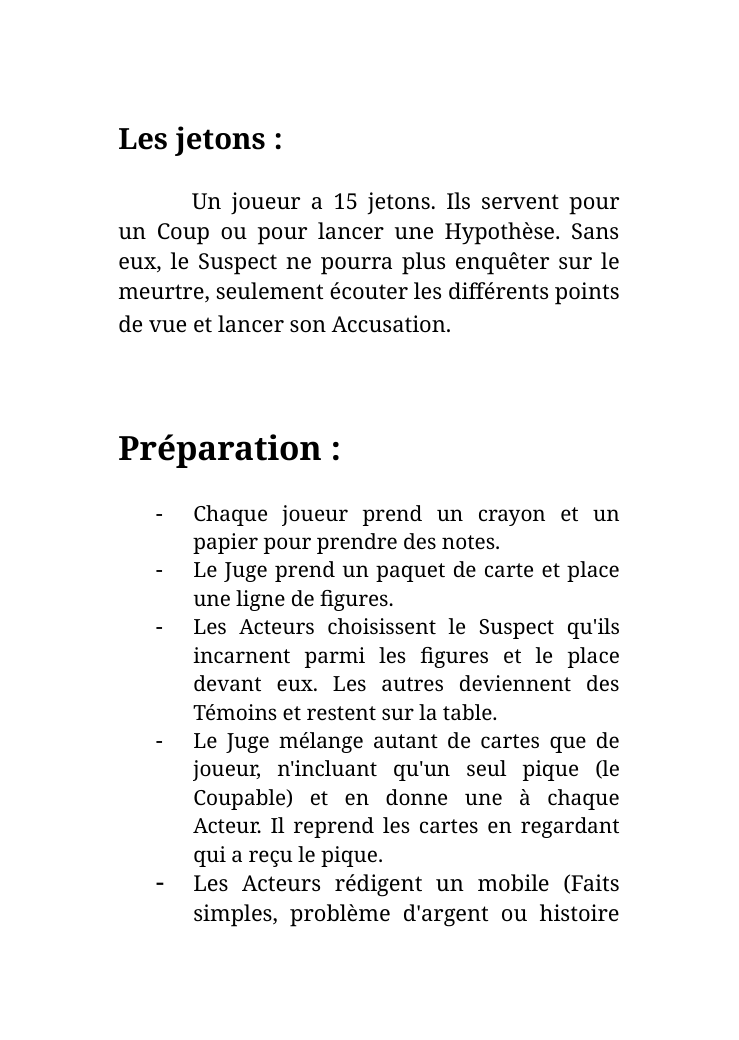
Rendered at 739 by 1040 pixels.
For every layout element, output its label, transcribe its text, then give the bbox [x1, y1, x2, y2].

list Les Acteurs choisissent le Suspect qu'ils incarnent parmi les figures et le place devant eux. Les autres deviennent des Témoins et restent sur la table. [156, 612, 620, 726]
text Préparation : [118, 425, 620, 470]
list Le Juge prend un paquet de carte et place une ligne de figures. [156, 556, 620, 612]
text Un joueur a 15 jetons. Ils servent pour un Coup ou pour lancer une Hypothèse. Sans eux, le Suspect ne pourra plus enquêter sur le meurtre, seulement écouter les différents points de vue et lancer son Accusation. [118, 186, 620, 339]
list Le Juge mélange autant de cartes que de joueur, n'incluant qu'un seul pique (le Coupable) et en donne une à chaque Acteur. Il reprend les cartes en regardant qui a reçu le pique. [156, 726, 620, 868]
list Chaque joueur prend un crayon et un papier pour prendre des notes. [156, 499, 620, 556]
text Les jetons : [118, 118, 620, 158]
list Les Acteurs rédigent un mobile (Faits simples, problème d'argent ou histoire [156, 868, 620, 928]
